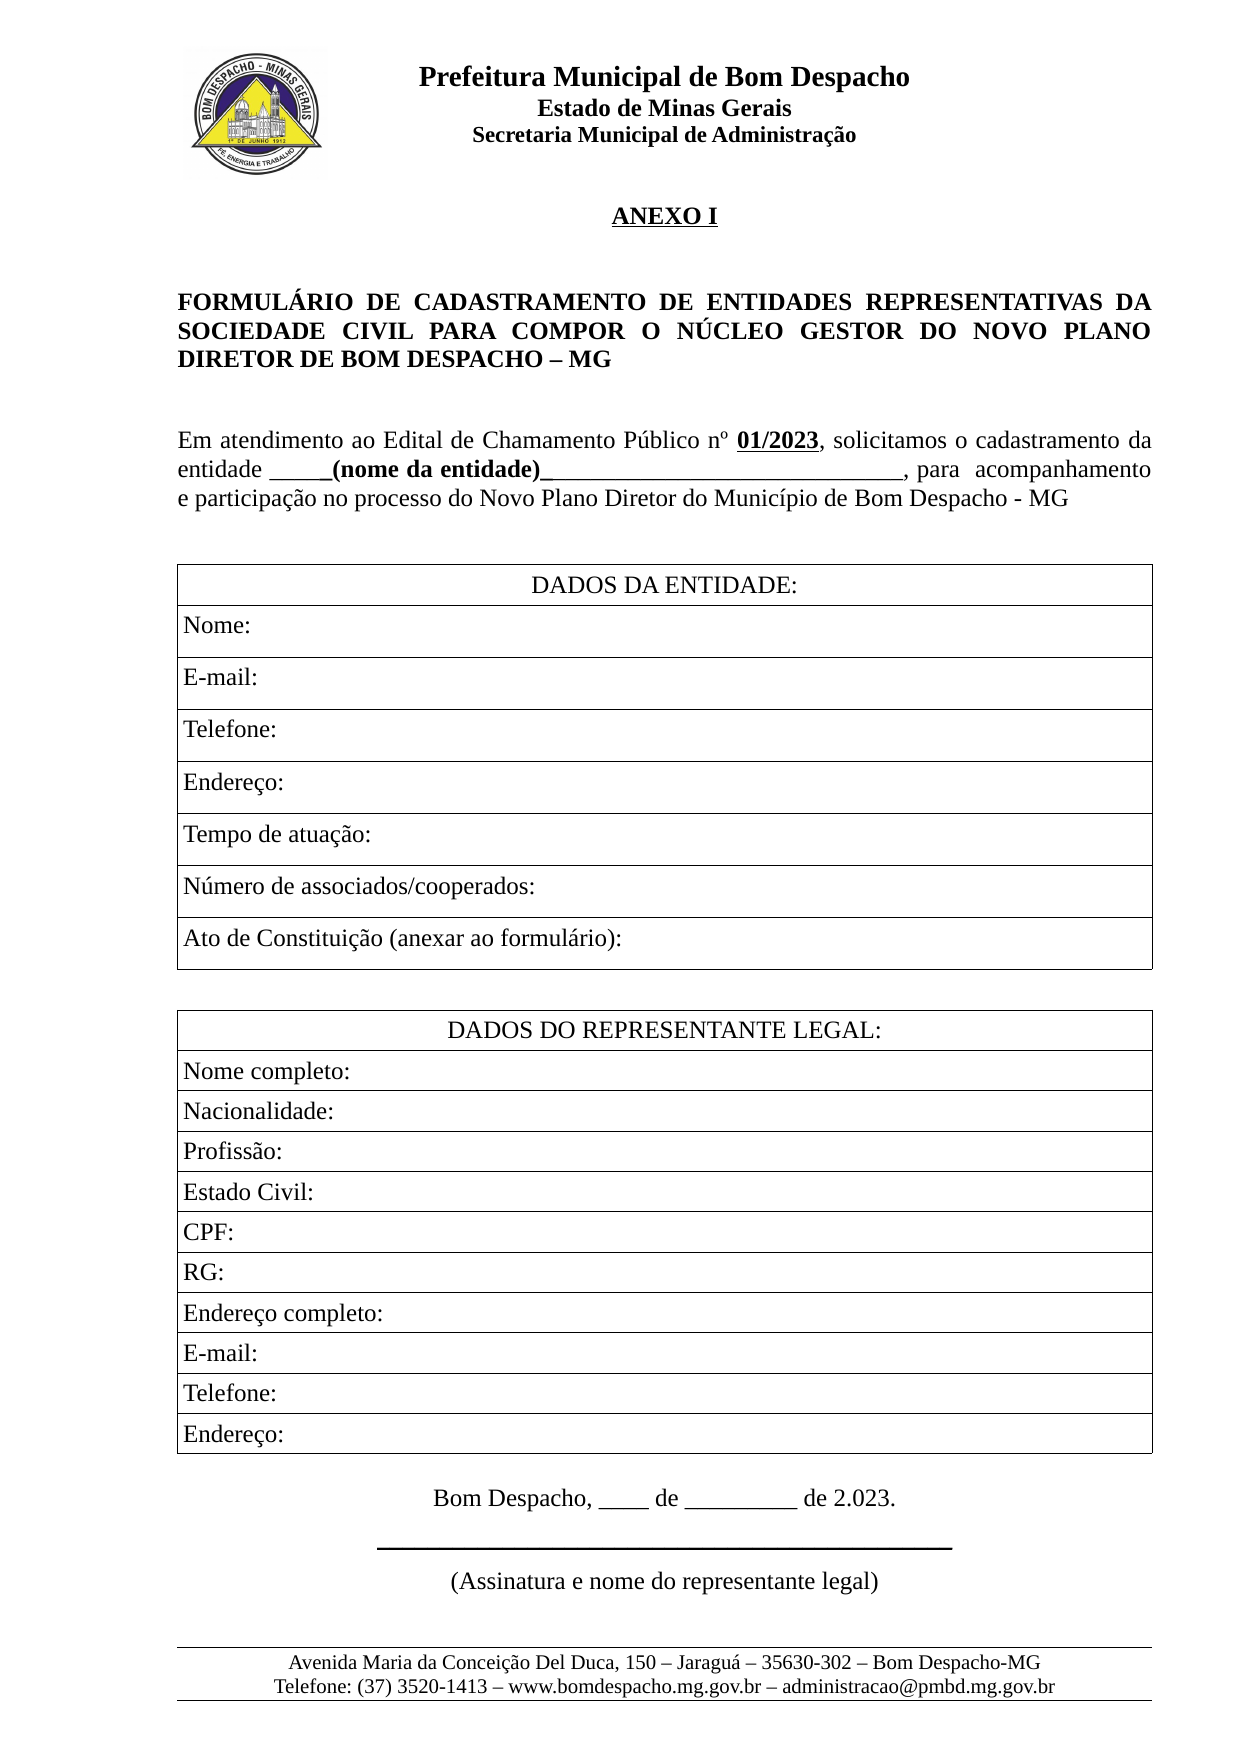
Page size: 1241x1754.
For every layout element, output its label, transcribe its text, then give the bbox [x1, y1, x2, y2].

table_cell Nome completo: [178, 1051, 1152, 1090]
table_cell RG: [178, 1253, 1152, 1292]
table_cell Endereço: [178, 762, 1152, 813]
text ANEXO I [177, 201, 1152, 229]
table_cell Endereço completo: [178, 1293, 1152, 1332]
text Bom Despacho, ____ de _________ de 2.023. [177, 1483, 1152, 1511]
text ______________________________________________ [177, 1523, 1152, 1552]
table_cell Tempo de atuação: [178, 814, 1152, 865]
table_cell Endereço: [178, 1414, 1152, 1453]
table_cell Nacionalidade: [178, 1091, 1152, 1131]
table_cell E-mail: [178, 1333, 1152, 1372]
table_cell Telefone: [178, 1374, 1152, 1413]
table_cell Telefone: [178, 710, 1152, 761]
text Em atendimento ao Edital de Chamamento Público nº 01/2023, solicitamos o cadastramento da entidade _____(nome da entidade)_____________________________, para acompanhamento e participação no processo do Novo Plano Diretor do Município de Bom Despacho - MG [177, 426, 1152, 512]
table_cell Estado Civil: [178, 1172, 1152, 1211]
picture [183, 46, 328, 180]
table_header DADOS DA ENTIDADE: [178, 565, 1152, 604]
table_cell Ato de Constituição (anexar ao formulário): [178, 918, 1152, 969]
table_cell Profissão: [178, 1132, 1152, 1171]
table_cell E-mail: [178, 658, 1152, 709]
table_cell Número de associados/cooperados: [178, 866, 1152, 917]
table_cell CPF: [178, 1212, 1152, 1252]
table_header DADOS DO REPRESENTANTE LEGAL: [178, 1011, 1152, 1050]
text FORMULÁRIO DE CADASTRAMENTO DE ENTIDADES REPRESENTATIVAS DA SOCIEDADE CIVIL PARA COMPOR O NÚCLEO GESTOR DO NOVO PLANO DIRETOR DE BOM DESPACHO – MG [177, 287, 1152, 373]
text (Assinatura e nome do representante legal) [177, 1566, 1152, 1595]
table_cell Nome: [178, 606, 1152, 657]
